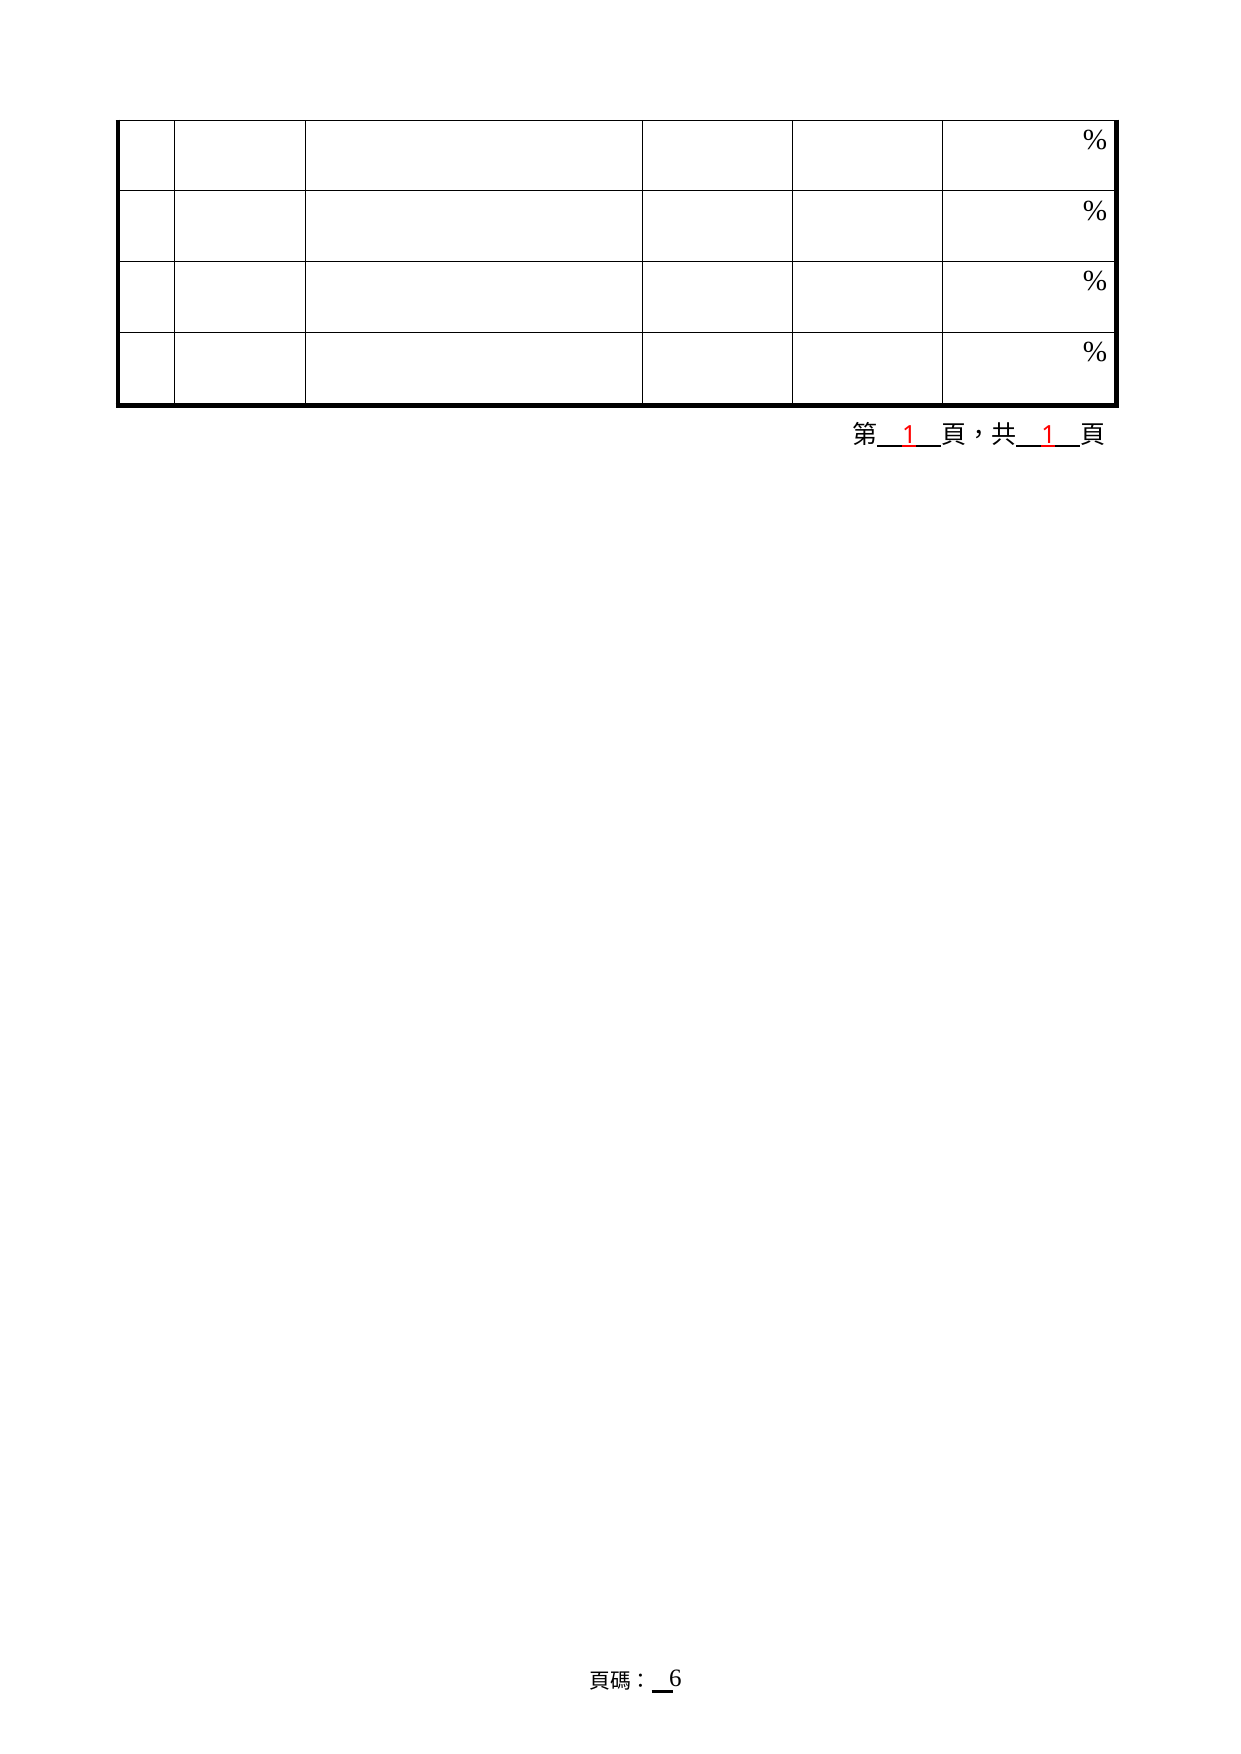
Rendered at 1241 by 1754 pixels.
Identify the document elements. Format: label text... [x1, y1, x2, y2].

table_cell [793, 191, 942, 261]
table_cell [306, 333, 642, 403]
table_cell [643, 262, 792, 332]
table_cell % [1055, 191, 1114, 261]
table_cell [175, 333, 305, 403]
table_cell [943, 262, 1055, 332]
table_cell [793, 262, 942, 332]
table_cell [175, 191, 305, 261]
table_cell [306, 262, 642, 332]
table_cell [643, 121, 792, 190]
table_cell [306, 121, 642, 190]
table_cell [643, 333, 792, 403]
table_cell [793, 121, 942, 190]
table_cell [120, 191, 174, 261]
table_cell [306, 191, 642, 261]
table_cell [120, 262, 174, 332]
table_cell [175, 121, 305, 190]
table_cell [643, 191, 792, 261]
table_cell [175, 262, 305, 332]
table_cell [943, 191, 1055, 261]
table_cell [943, 333, 1055, 403]
table_cell [120, 333, 174, 403]
table_cell [943, 121, 1055, 190]
table_cell % [1055, 262, 1114, 332]
table_cell % [1055, 121, 1114, 190]
table_cell [793, 333, 942, 403]
table_cell % [1055, 333, 1114, 403]
table_cell [120, 121, 174, 190]
